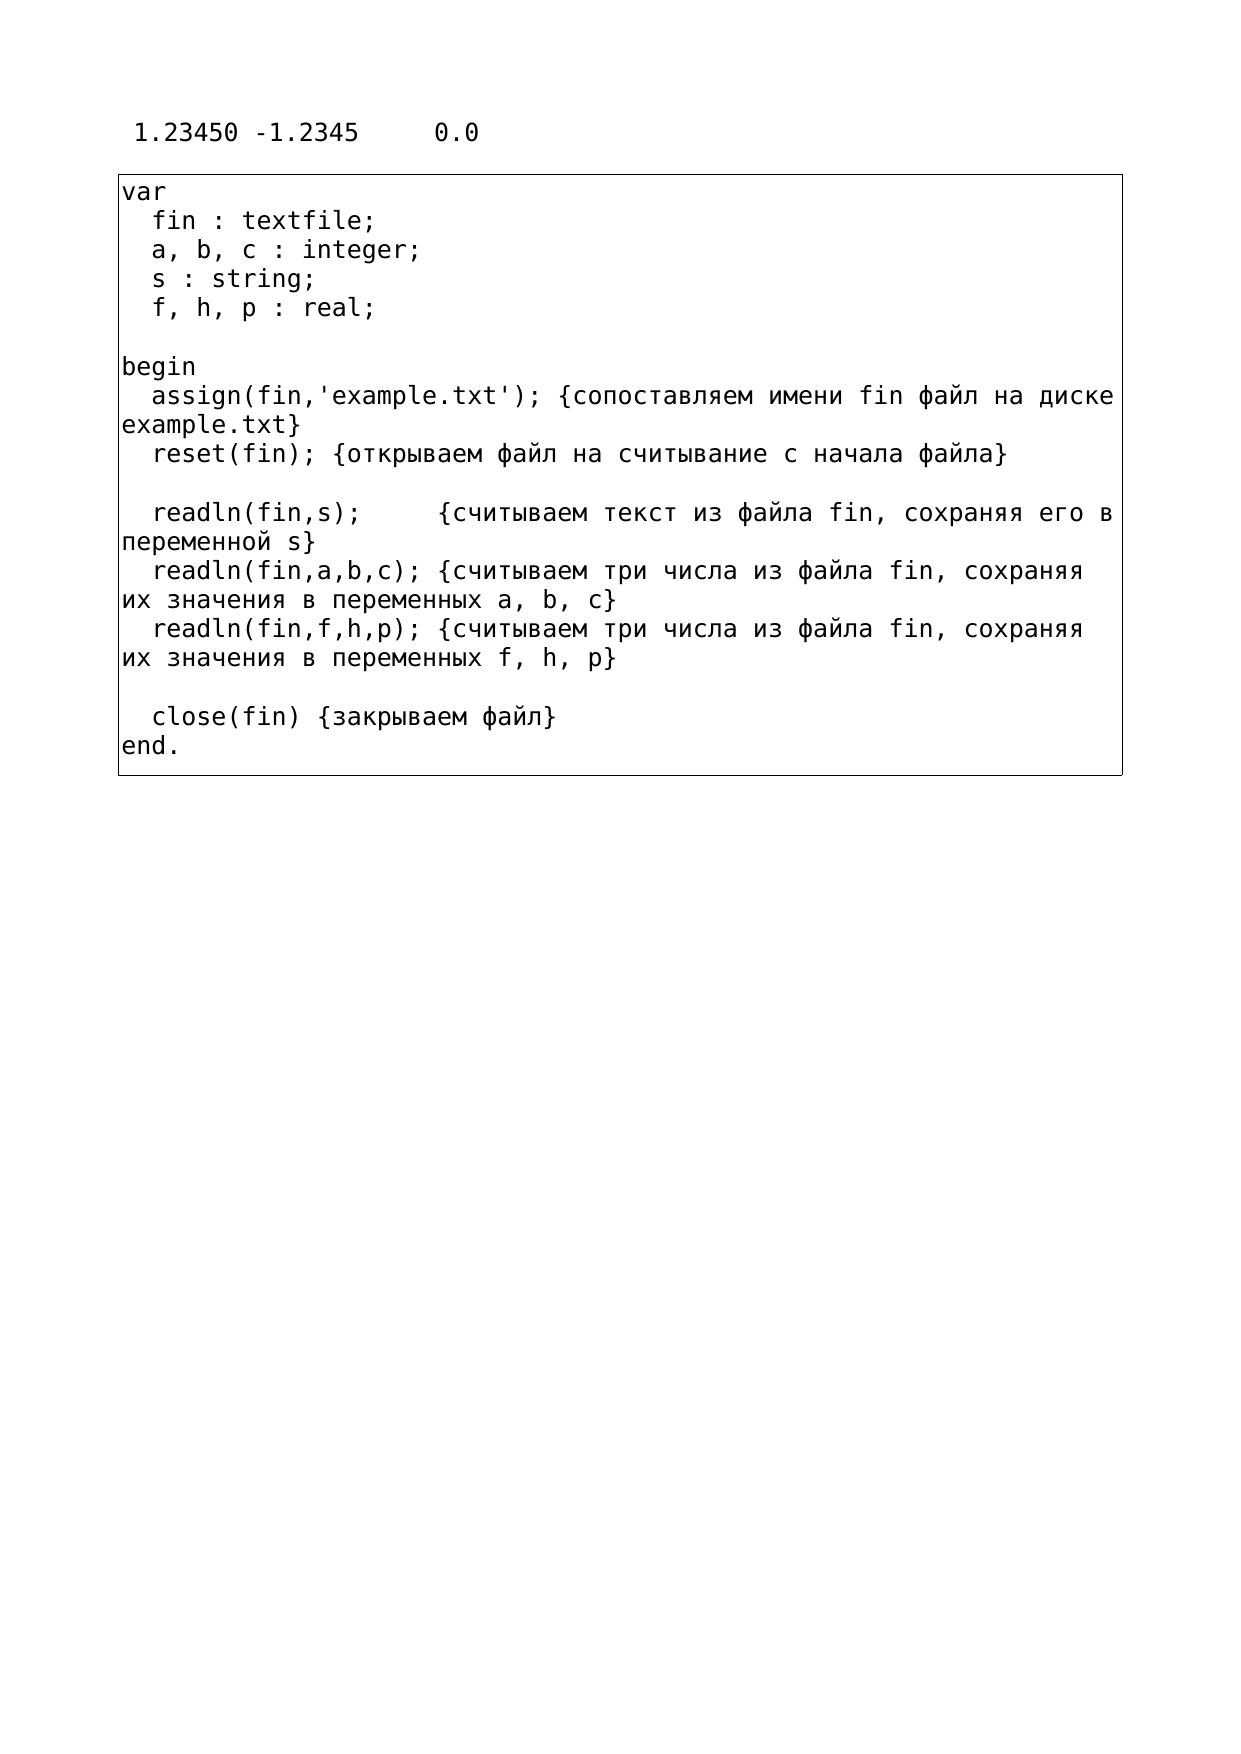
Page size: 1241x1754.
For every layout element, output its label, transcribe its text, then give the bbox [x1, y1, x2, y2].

text 1.23450 -1.2345 0.0 [118, 118, 1122, 147]
table_header var fin : textfile; a, b, c : integer; s : string; f, h, p : real; begin assign(fin,'example.txt'); {сопоставляем имени fin файл на диске example.txt} reset(fin); {открываем файл на считывание с начала файла} readln(fin,s); {считываем текст из файла fin, сохраняя его в переменной s} readln(fin,a,b,c); {считываем три числа из файла fin, сохраняя их значения в переменных a, b, c} readln(fin,f,h,p); {считываем три числа из файла fin, сохраняя их значения в переменных f, h, p} close(fin) {закрываем файл} end. [119, 175, 1122, 775]
